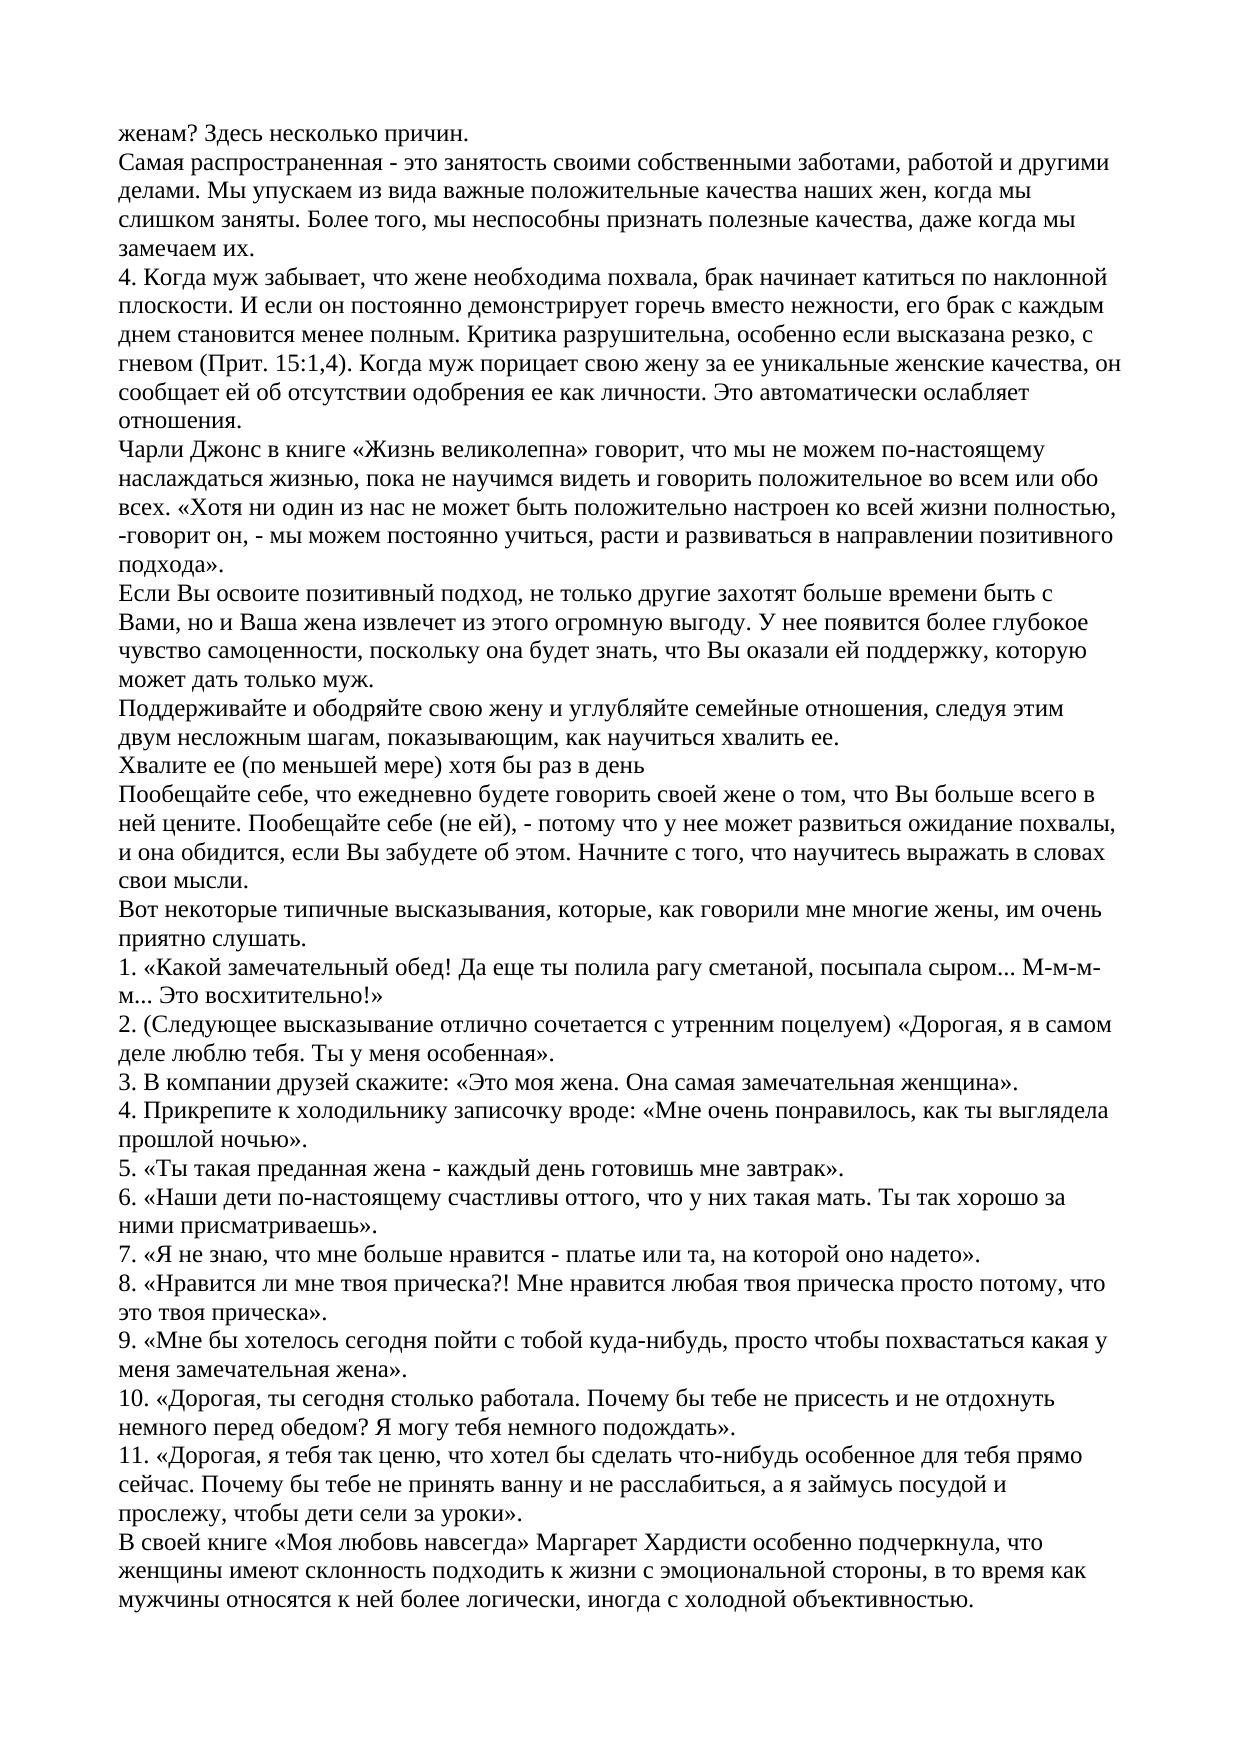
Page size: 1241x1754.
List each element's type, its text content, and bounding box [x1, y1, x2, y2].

text Поддерживайте и ободряйте свою жену и углубляйте семейные отношения, следуя этим двум несложным ша­гам, показывающим, как научиться хвалить ее. [118, 693, 1122, 751]
text Чарли Джонс в книге «Жизнь великолепна» говорит, что мы не можем по-настоящему наслаждаться жизнью, пока не научимся видеть и говорить положительное во всем или обо всех. «Хотя ни один из нас не может быть положительно настроен ко всей жизни полностью, -говорит он, - мы можем постоянно учиться, расти и раз­виваться в направлении позитивного подхода». [118, 434, 1122, 578]
text 8. «Нравится ли мне твоя прическа?! Мне нравится любая твоя прическа просто потому, что это твоя прическа». [118, 1268, 1122, 1326]
text В своей книге «Моя любовь навсегда» Маргарет Хардисти особенно подчеркнула, что женщины имеют склон­ность подходить к жизни с эмоциональной стороны, в то время как мужчины относятся к ней более логически, иногда с холодной объективностью. [118, 1527, 1122, 1613]
text 1. «Какой замечательный обед! Да еще ты полила рагу сметаной, посыпала сыром... М-м-м-м... Это восхити­тельно!» [118, 952, 1122, 1009]
text 9. «Мне бы хотелось сегодня пойти с тобой куда-нибудь, просто чтобы похвастаться какая у меня замечатель­ная жена». [118, 1326, 1122, 1383]
text 3. В компании друзей скажите: «Это моя жена. Она самая замечательная женщина». [118, 1067, 1122, 1096]
text Самая распространенная - это занятость своими соб­ственными заботами, работой и другими делами. Мы упус­каем из вида важные положительные качества наших жен, когда мы слишком заняты. Более того, мы неспособны признать полезные качества, даже когда мы замечаем их. [118, 147, 1122, 262]
text 10. «Дорогая, ты сегодня столько работала. Почему бы тебе не присесть и не отдохнуть немного перед обедом? Я могу тебя немного подождать». [118, 1383, 1122, 1441]
text 4. Когда муж забывает, что жене необходима похвала, брак начинает катиться по наклонной плоскости. И если он постоянно демонстрирует горечь вместо нежности, его брак с каждым днем становится менее полным. Критика разрушительна, особенно если высказана резко, с гневом (Прит. 15:1,4). Когда муж порицает свою жену за ее уни­кальные женские качества, он сообщает ей об отсутствии одобрения ее как личности. Это автоматически ослабляет отношения. [118, 262, 1122, 434]
text 5. «Ты такая преданная жена - каждый день готовишь мне завтрак». [118, 1153, 1122, 1182]
text Пообещайте себе, что ежедневно будете говорить своей жене о том, что Вы больше всего в ней цените. Пообещайте себе (не ей), - потому что у нее может развиться ожидание похвалы, и она обидится, если Вы забудете об этом. Начни­те с того, что научитесь выражать в словах свои мысли. [118, 779, 1122, 894]
text женам? Здесь несколь­ко причин. [118, 118, 1122, 147]
text 4. Прикрепите к холодильнику записочку вроде: «Мне очень понравилось, как ты выглядела прошлой ночью». [118, 1096, 1122, 1153]
text 2. (Следующее высказывание отлично сочетается с ут­ренним поцелуем) «Дорогая, я в самом деле люблю тебя. Ты у меня особенная». [118, 1009, 1122, 1067]
text 6. «Наши дети по-настоящему счастливы оттого, что у них такая мать. Ты так хорошо за ними присматриваешь». [118, 1182, 1122, 1239]
text Вот некоторые типичные высказывания, которые, как говорили мне многие жены, им очень приятно слушать. [118, 894, 1122, 952]
text 11. «Дорогая, я тебя так ценю, что хотел бы сделать что-нибудь особенное для тебя прямо сейчас. Почему бы тебе не принять ванну и не расслабиться, а я займусь посудой и прослежу, чтобы дети сели за уроки». [118, 1441, 1122, 1527]
text Если Вы освоите позитивный подход, не только другие захотят больше времени быть с Вами, но и Ваша жена извлечет из этого огромную выгоду. У нее появится более глубокое чувство самоценности, поскольку она будет знать, что Вы оказали ей поддержку, которую может дать только муж. [118, 578, 1122, 693]
text 7. «Я не знаю, что мне больше нравится - платье или та, на которой оно надето». [118, 1239, 1122, 1268]
text Хвалите ее (по меньшей мере) хотя бы раз в день [118, 751, 1122, 779]
